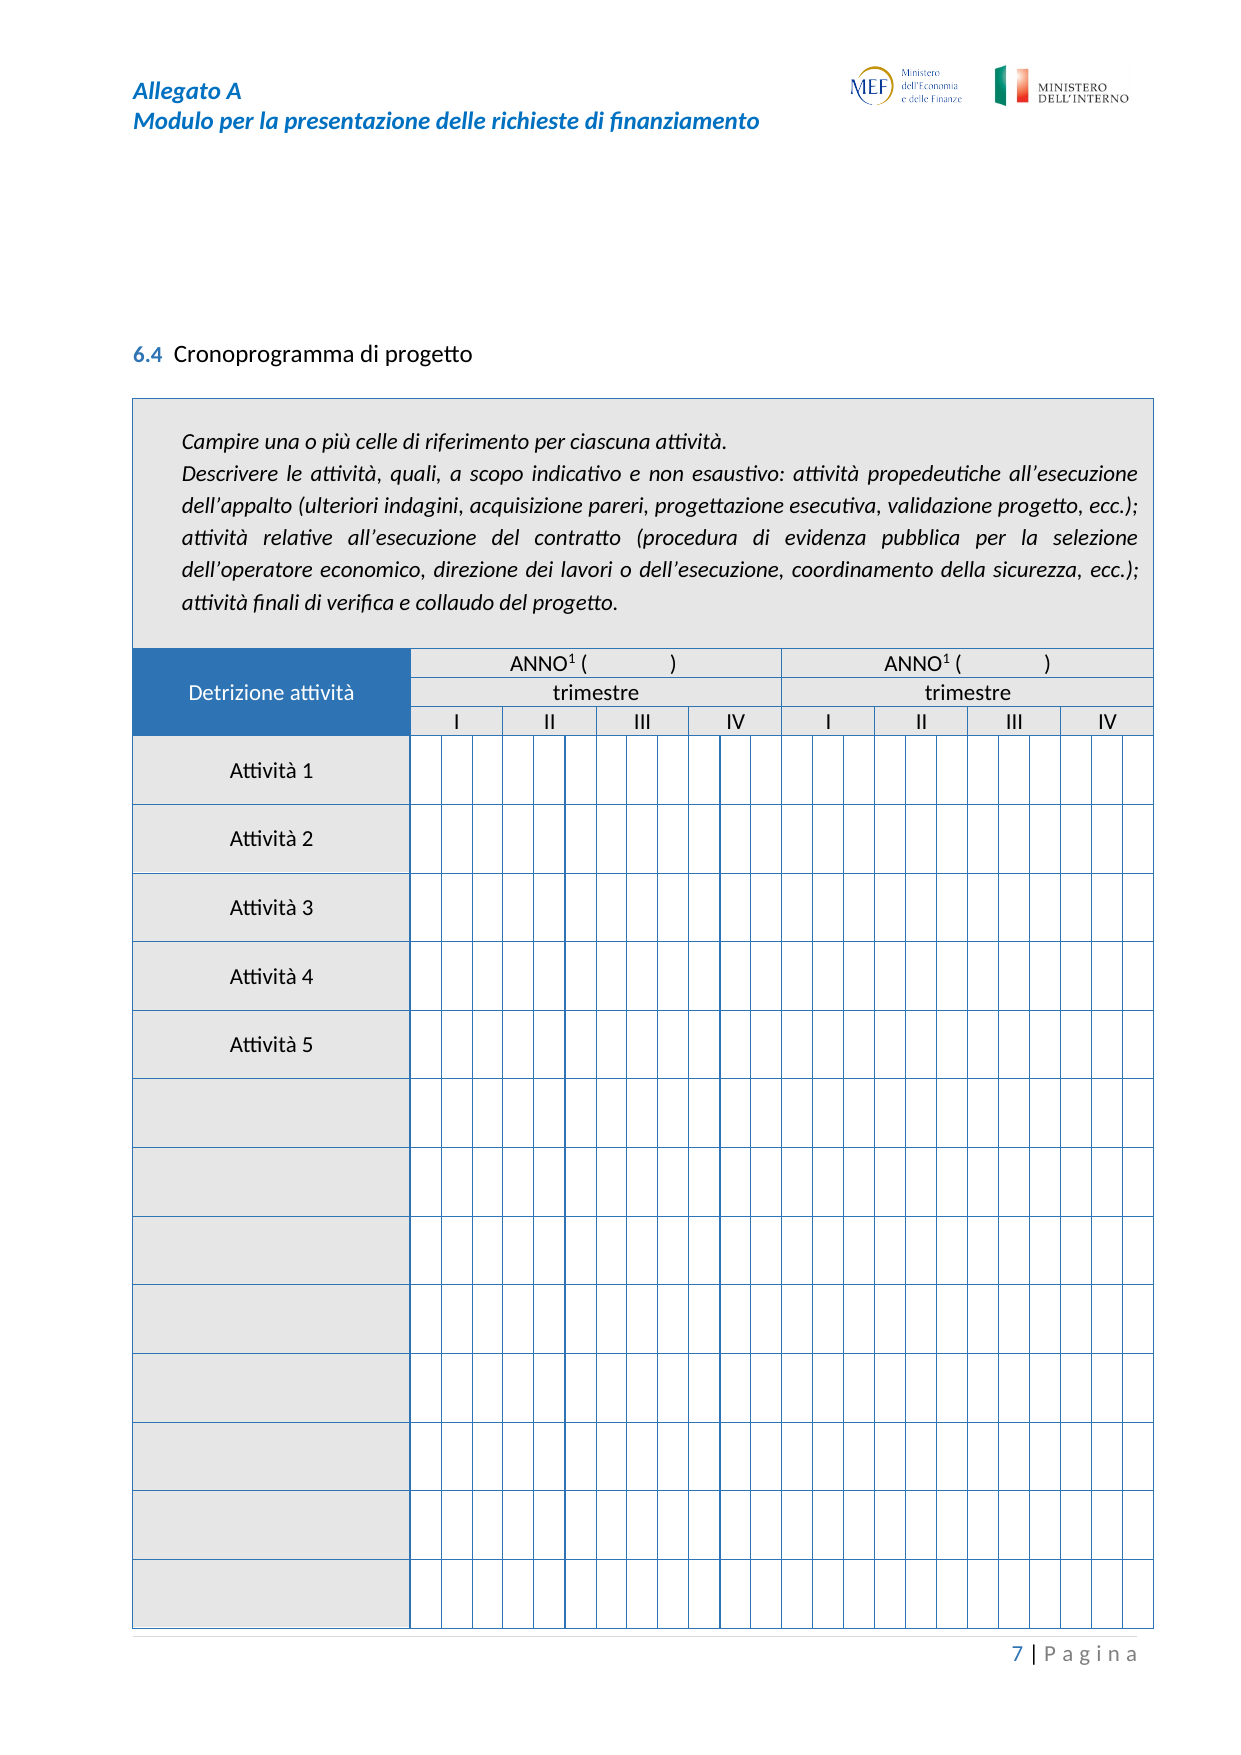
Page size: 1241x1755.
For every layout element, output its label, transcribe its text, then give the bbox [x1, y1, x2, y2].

table_cell [813, 1491, 843, 1559]
table_cell [751, 736, 781, 804]
table_cell [875, 874, 905, 941]
table_cell [999, 1285, 1029, 1353]
table_cell [875, 1011, 905, 1078]
table_cell Attività 2 [133, 805, 409, 872]
table_cell [906, 1491, 936, 1559]
table_cell [566, 942, 596, 1010]
table_cell [627, 1285, 657, 1353]
table_cell [968, 1011, 998, 1078]
table_cell [844, 1560, 874, 1627]
table_cell [689, 1011, 719, 1078]
table_cell [937, 736, 967, 804]
table_cell [1061, 1560, 1091, 1627]
table_cell [566, 1217, 596, 1284]
table_cell [906, 1285, 936, 1353]
table_cell [503, 1217, 533, 1284]
table_cell [999, 1354, 1029, 1422]
table_cell [411, 874, 441, 941]
table_cell [782, 1491, 812, 1559]
table_cell [534, 1285, 564, 1353]
table_cell [534, 805, 564, 872]
table_cell [503, 1011, 533, 1078]
table_cell [689, 1491, 719, 1559]
table_cell III [597, 707, 688, 735]
table_cell [937, 1217, 967, 1284]
text 6.4 Cronoprogramma di progetto [133, 338, 1137, 369]
table_cell [782, 1148, 812, 1216]
table_cell [597, 736, 626, 804]
table_cell [1030, 1560, 1060, 1627]
table_cell [875, 1423, 905, 1490]
table_cell [813, 1217, 843, 1284]
table_cell [411, 1011, 441, 1078]
table_cell [906, 1011, 936, 1078]
table_cell [1092, 736, 1122, 804]
table_cell [503, 805, 533, 872]
table_cell [689, 1217, 719, 1284]
table_cell [627, 1217, 657, 1284]
table_cell [1092, 874, 1122, 941]
table_cell [875, 1285, 905, 1353]
table_cell [1123, 1217, 1153, 1284]
table_cell [689, 1560, 719, 1627]
table_cell [782, 874, 812, 941]
table_cell [658, 1285, 688, 1353]
table_cell [442, 1079, 472, 1147]
table_cell [442, 1491, 472, 1559]
table_cell [597, 1217, 626, 1284]
table_cell [473, 874, 502, 941]
table_cell [875, 1079, 905, 1147]
table_cell [937, 1354, 967, 1422]
table_cell [937, 942, 967, 1010]
table_cell IV [689, 707, 781, 735]
table_cell [721, 1011, 750, 1078]
table_cell [1030, 805, 1060, 872]
table_cell [999, 1079, 1029, 1147]
table_cell [721, 1354, 750, 1422]
table_cell [473, 1011, 502, 1078]
table_cell [658, 1354, 688, 1422]
table_cell [875, 1354, 905, 1422]
table_cell [721, 1285, 750, 1353]
table_cell [689, 805, 719, 872]
table_cell trimestre [411, 678, 781, 706]
table_cell [566, 1423, 596, 1490]
table_cell [627, 1491, 657, 1559]
table_cell [442, 874, 472, 941]
table_cell [627, 1011, 657, 1078]
table_cell [721, 1560, 750, 1627]
table_cell [844, 1217, 874, 1284]
table_cell [751, 1560, 781, 1627]
table_cell [721, 1423, 750, 1490]
table_cell [968, 805, 998, 872]
table_cell [906, 1423, 936, 1490]
table_cell [1123, 1285, 1153, 1353]
table_cell [1030, 736, 1060, 804]
table_cell [782, 1079, 812, 1147]
table_cell [411, 1285, 441, 1353]
table_cell [813, 805, 843, 872]
table_cell [534, 1354, 564, 1422]
table_cell [503, 1148, 533, 1216]
table_cell [937, 1011, 967, 1078]
table_cell [627, 1354, 657, 1422]
table_cell [658, 1011, 688, 1078]
table_cell [1030, 942, 1060, 1010]
table_cell [1123, 1423, 1153, 1490]
table_cell [751, 1079, 781, 1147]
table_cell [721, 1491, 750, 1559]
table_cell [751, 1011, 781, 1078]
picture [991, 62, 1132, 109]
table_cell [133, 1079, 409, 1147]
table_cell [597, 1285, 626, 1353]
table_cell [597, 1079, 626, 1147]
table_cell [937, 1560, 967, 1627]
table_cell [473, 1560, 502, 1627]
table_cell [503, 1423, 533, 1490]
table_cell [133, 1354, 409, 1422]
table_cell [627, 736, 657, 804]
table_cell [1061, 1285, 1091, 1353]
table_cell [968, 1560, 998, 1627]
table_cell [999, 874, 1029, 941]
table_cell [721, 874, 750, 941]
table_cell [473, 1491, 502, 1559]
table_cell [782, 736, 812, 804]
table_cell [906, 1560, 936, 1627]
table_cell [875, 1491, 905, 1559]
table_cell [597, 1560, 626, 1627]
table_cell [1061, 942, 1091, 1010]
table_cell [658, 1079, 688, 1147]
table_cell [1092, 1217, 1122, 1284]
table_cell [566, 805, 596, 872]
table_cell [937, 805, 967, 872]
table_cell [875, 736, 905, 804]
table_cell [503, 942, 533, 1010]
table_cell [937, 1491, 967, 1559]
table_cell [627, 874, 657, 941]
table_cell [442, 1148, 472, 1216]
table_cell [782, 1423, 812, 1490]
table_cell [442, 942, 472, 1010]
table_header Campire una o più celle di riferimento per ciascuna attività. Descrivere le attività, quali, a scopo indicativo e non esaustivo: attività propedeutiche all’esecuzione dell’appalto (ulteriori indagini, acquisizione pareri, progettazione esecutiva, validazione progetto, ecc.); attività relative all’esecuzione del contratto (procedura di evidenza pubblica per la selezione dell’operatore economico, direzione dei lavori o dell’esecuzione, coordinamento della sicurezza, ecc.); attività finali di verifica e collaudo del progetto. [133, 399, 1153, 648]
table_cell [442, 1217, 472, 1284]
table_cell [813, 1560, 843, 1627]
table_cell [1030, 874, 1060, 941]
table_cell [813, 1354, 843, 1422]
table_cell [597, 1491, 626, 1559]
table_cell [566, 1560, 596, 1627]
table_cell [721, 942, 750, 1010]
table_cell [658, 1560, 688, 1627]
table_cell [844, 1285, 874, 1353]
table_cell [1061, 1079, 1091, 1147]
table_cell [627, 1560, 657, 1627]
table_cell [751, 1217, 781, 1284]
table_cell [906, 805, 936, 872]
table_cell [442, 805, 472, 872]
table_cell [906, 942, 936, 1010]
table_cell [534, 1217, 564, 1284]
table_cell [999, 942, 1029, 1010]
table_cell [1061, 805, 1091, 872]
table_cell [473, 1079, 502, 1147]
table_cell Attività 1 [133, 736, 409, 804]
table_cell [844, 736, 874, 804]
table_cell [968, 874, 998, 941]
table_cell [566, 1491, 596, 1559]
table_cell [721, 1079, 750, 1147]
table_cell [473, 1285, 502, 1353]
table_cell [1061, 1217, 1091, 1284]
table_cell [844, 874, 874, 941]
table_cell [875, 1560, 905, 1627]
table_cell [566, 874, 596, 941]
table_cell [566, 736, 596, 804]
table_cell [534, 1079, 564, 1147]
table_cell [1092, 1423, 1122, 1490]
table_cell I [782, 707, 874, 735]
table_cell [534, 874, 564, 941]
table_cell [689, 1148, 719, 1216]
table_cell [1030, 1285, 1060, 1353]
table_cell [1030, 1148, 1060, 1216]
table_cell [968, 1423, 998, 1490]
table_cell [411, 1079, 441, 1147]
table_cell [1092, 1560, 1122, 1627]
table_cell [813, 1011, 843, 1078]
table_cell [1123, 1148, 1153, 1216]
table_cell [689, 736, 719, 804]
table_cell [1030, 1079, 1060, 1147]
table_cell [751, 874, 781, 941]
table_cell [566, 1354, 596, 1422]
table_cell [782, 1560, 812, 1627]
table_cell [721, 1148, 750, 1216]
table_cell [1123, 805, 1153, 872]
table_cell [411, 1148, 441, 1216]
table_cell [721, 736, 750, 804]
table_cell [597, 1423, 626, 1490]
table_cell [751, 1491, 781, 1559]
table_cell [937, 1285, 967, 1353]
table_cell [782, 1354, 812, 1422]
table_cell [473, 736, 502, 804]
table_cell [875, 805, 905, 872]
table_cell [844, 942, 874, 1010]
table_cell [627, 1423, 657, 1490]
table_cell [1061, 874, 1091, 941]
table_cell [1092, 1079, 1122, 1147]
table_cell [597, 1011, 626, 1078]
table_cell [968, 1491, 998, 1559]
table_cell [689, 1285, 719, 1353]
table_cell [658, 805, 688, 872]
table_cell [658, 1148, 688, 1216]
table_cell [782, 805, 812, 872]
table_cell [1061, 1011, 1091, 1078]
table_cell [411, 1217, 441, 1284]
table_cell II [503, 707, 596, 735]
table_cell [875, 1148, 905, 1216]
table_cell [503, 736, 533, 804]
table_cell [782, 1285, 812, 1353]
table_cell III [968, 707, 1060, 735]
table_cell [1030, 1354, 1060, 1422]
table_cell [473, 1217, 502, 1284]
table_cell [813, 736, 843, 804]
table_cell [442, 1560, 472, 1627]
table_cell [999, 1148, 1029, 1216]
table_cell [503, 1285, 533, 1353]
table_cell [937, 874, 967, 941]
table_cell [1092, 805, 1122, 872]
picture [835, 53, 977, 118]
table_cell [906, 736, 936, 804]
table_cell [566, 1148, 596, 1216]
table_cell [1092, 1148, 1122, 1216]
table_cell II [875, 707, 967, 735]
table_cell [597, 805, 626, 872]
table_cell [597, 1354, 626, 1422]
table_cell [1061, 1491, 1091, 1559]
table_cell [1092, 1011, 1122, 1078]
table_cell [844, 1423, 874, 1490]
table_cell [844, 1491, 874, 1559]
table_cell [968, 1148, 998, 1216]
table_cell [597, 874, 626, 941]
table_cell [411, 1560, 441, 1627]
table_cell ANNO1 ( ) [782, 649, 1153, 677]
table_cell [1123, 1011, 1153, 1078]
table_cell [442, 1011, 472, 1078]
table_cell [534, 1560, 564, 1627]
table_cell [1092, 942, 1122, 1010]
table_cell [566, 1011, 596, 1078]
table_cell [751, 805, 781, 872]
table_cell [1030, 1423, 1060, 1490]
table_cell [844, 1011, 874, 1078]
table_cell [751, 1354, 781, 1422]
table_cell [689, 874, 719, 941]
table_cell [999, 1011, 1029, 1078]
table_cell [133, 1285, 409, 1353]
table_cell [751, 1148, 781, 1216]
table_cell [875, 1217, 905, 1284]
table_cell [411, 1491, 441, 1559]
table_cell [1030, 1011, 1060, 1078]
table_cell [411, 1423, 441, 1490]
table_cell [751, 942, 781, 1010]
table_cell [534, 1148, 564, 1216]
table_cell [473, 805, 502, 872]
table_cell [1092, 1491, 1122, 1559]
table_cell [473, 1423, 502, 1490]
table_cell [503, 1560, 533, 1627]
table_cell [534, 1423, 564, 1490]
table_cell [844, 1354, 874, 1422]
table_cell Attività 5 [133, 1011, 409, 1078]
table_cell [689, 1354, 719, 1422]
table_cell [1123, 942, 1153, 1010]
table_cell [503, 874, 533, 941]
table_cell [782, 942, 812, 1010]
table_cell [627, 805, 657, 872]
table_cell [658, 874, 688, 941]
table_cell [968, 1079, 998, 1147]
table_cell [999, 1423, 1029, 1490]
table_cell [813, 1285, 843, 1353]
table_cell [503, 1354, 533, 1422]
table_cell [411, 805, 441, 872]
table_cell [813, 942, 843, 1010]
table_cell [133, 1423, 409, 1490]
table_cell [442, 1354, 472, 1422]
table_cell [411, 736, 441, 804]
table_cell [534, 1011, 564, 1078]
table_cell [411, 942, 441, 1010]
table_cell [1061, 736, 1091, 804]
table_cell [473, 1354, 502, 1422]
table_cell [999, 1560, 1029, 1627]
table_cell [782, 1011, 812, 1078]
table_cell [1030, 1217, 1060, 1284]
table_cell [473, 1148, 502, 1216]
table_cell [968, 1285, 998, 1353]
table_cell [133, 1148, 409, 1216]
table_cell [875, 942, 905, 1010]
table_cell [133, 1217, 409, 1284]
table_cell [906, 1354, 936, 1422]
table_cell [844, 1079, 874, 1147]
table_cell [442, 1285, 472, 1353]
table_cell [133, 1560, 409, 1627]
table_cell [968, 942, 998, 1010]
table_cell [906, 1079, 936, 1147]
table_cell [721, 805, 750, 872]
table_cell Attività 3 [133, 874, 409, 941]
table_cell [1061, 1354, 1091, 1422]
table_cell [1123, 1560, 1153, 1627]
table_cell [968, 736, 998, 804]
table_cell [782, 1217, 812, 1284]
table_cell [1061, 1148, 1091, 1216]
table_cell [1092, 1354, 1122, 1422]
table_cell [442, 736, 472, 804]
table_cell [658, 1423, 688, 1490]
table_cell [968, 1354, 998, 1422]
table_cell IV [1061, 707, 1153, 735]
table_cell [627, 1079, 657, 1147]
table_cell [689, 1423, 719, 1490]
table_cell [503, 1079, 533, 1147]
table_cell [689, 942, 719, 1010]
table_cell [937, 1148, 967, 1216]
table_cell [689, 1079, 719, 1147]
table_cell [813, 1079, 843, 1147]
table_cell [473, 942, 502, 1010]
table_cell [937, 1079, 967, 1147]
table_cell [999, 805, 1029, 872]
table_cell [658, 942, 688, 1010]
table_cell [906, 1217, 936, 1284]
table_cell [566, 1285, 596, 1353]
table_cell [411, 1354, 441, 1422]
table_cell trimestre [782, 678, 1153, 706]
table_cell [751, 1285, 781, 1353]
table_cell ANNO1 ( ) [411, 649, 781, 677]
table_cell [844, 1148, 874, 1216]
table_cell [1123, 1354, 1153, 1422]
table_cell [534, 942, 564, 1010]
table_cell [906, 874, 936, 941]
table_cell [534, 736, 564, 804]
table_cell [566, 1079, 596, 1147]
table_cell [751, 1423, 781, 1490]
table_cell [906, 1148, 936, 1216]
table_cell [813, 874, 843, 941]
table_cell [813, 1423, 843, 1490]
table_cell [999, 1217, 1029, 1284]
table_cell [999, 1491, 1029, 1559]
table_cell [813, 1148, 843, 1216]
table_cell [627, 942, 657, 1010]
table_cell [968, 1217, 998, 1284]
table_cell [1123, 736, 1153, 804]
table_cell [1123, 874, 1153, 941]
table_cell [133, 1491, 409, 1559]
table_cell [844, 805, 874, 872]
table_cell [442, 1423, 472, 1490]
table_cell [534, 1491, 564, 1559]
table_cell [1061, 1423, 1091, 1490]
table_cell I [411, 707, 502, 735]
table_cell [597, 1148, 626, 1216]
table_cell [627, 1148, 657, 1216]
table_cell Detrizione attività [133, 649, 409, 735]
table_cell [1030, 1491, 1060, 1559]
table_cell [503, 1491, 533, 1559]
table_cell [999, 736, 1029, 804]
table_cell [1123, 1491, 1153, 1559]
table_cell [721, 1217, 750, 1284]
table_cell [658, 1217, 688, 1284]
table_cell [1092, 1285, 1122, 1353]
table_cell [658, 1491, 688, 1559]
table_cell [937, 1423, 967, 1490]
table_cell Attività 4 [133, 942, 409, 1010]
table_cell [1123, 1079, 1153, 1147]
table_cell [658, 736, 688, 804]
table_cell [597, 942, 626, 1010]
